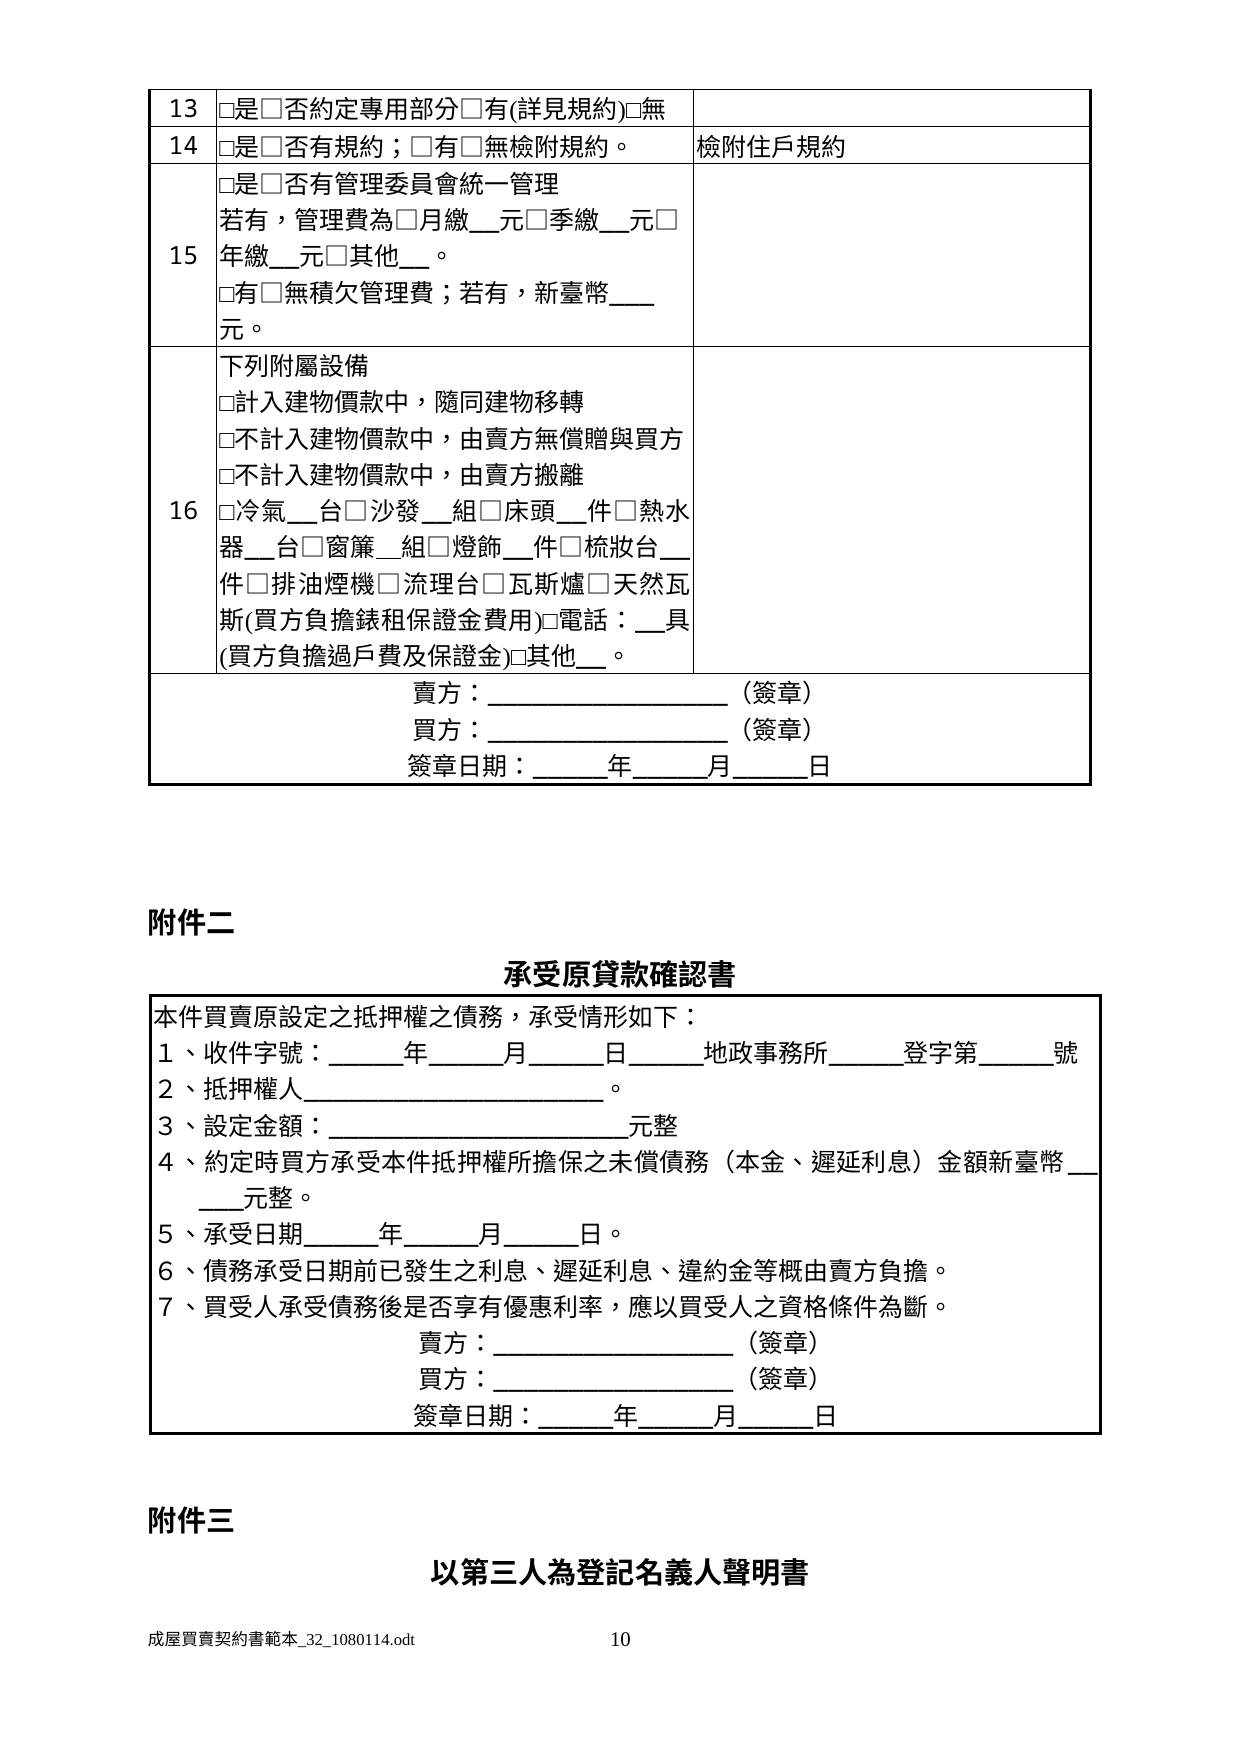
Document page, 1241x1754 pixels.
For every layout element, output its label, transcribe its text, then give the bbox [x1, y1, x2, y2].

table_cell [694, 164, 1089, 346]
table_cell 檢附住戶規約 [694, 127, 1089, 163]
table_cell 下列附屬設備 □計入建物價款中，隨同建物移轉 □不計入建物價款中，由賣方無償贈與買方 □不計入建物價款中，由賣方搬離 □冷氣__台□沙發__組□床頭__件□熱水器__台□窗簾＿組□燈飾__件□梳妝台__件□排油煙機□流理台□瓦斯爐□天然瓦斯(買方負擔錶租保證金費用)□電話：__具(買方負擔過戶費及保證金)□其他__。 [217, 347, 693, 673]
table_cell 賣方：________________（簽章） 買方：________________（簽章） 簽章日期：_____年_____月_____日 [151, 674, 1089, 783]
table_header 本件買賣原設定之抵押權之債務，承受情形如下： １、收件字號：_____年_____月_____日_____地政事務所_____登字第_____號 ２、抵押權人____________________。 ３、設定金額：____________________元整 ４、約定時買方承受本件抵押權所擔保之未償債務（本金、遲延利息）金額新臺幣_____元整。 ５、承受日期_____年_____月_____日。 ６、債務承受日期前已發生之利息、遲延利息、違約金等概由賣方負擔。 ７、買受人承受債務後是否享有優惠利率，應以買受人之資格條件為斷。 賣方：________________（簽章） 買方：________________（簽章） 簽章日期：_____年_____月_____日 [152, 997, 1099, 1432]
text 附件三 [148, 1487, 1092, 1539]
text 以第三人為登記名義人聲明書 [148, 1539, 1092, 1592]
table_cell [694, 347, 1089, 673]
text 附件二 [148, 890, 1092, 942]
table_cell □是□否有管理委員會統一管理 若有，管理費為□月繳__元□季繳__元□年繳__元□其他__。 □有□無積欠管理費；若有，新臺幣___元。 [217, 164, 693, 346]
text 承受原貸款確認書 [148, 942, 1092, 994]
table_cell [694, 90, 1089, 126]
table_cell 15 [151, 164, 216, 346]
table_cell 14 [151, 127, 216, 163]
table_cell 16 [151, 347, 216, 673]
table_cell □是□否有規約；□有□無檢附規約。 [217, 127, 693, 163]
table_cell 13 [151, 90, 216, 126]
table_cell □是□否約定專用部分□有(詳見規約)□無 [217, 90, 693, 126]
